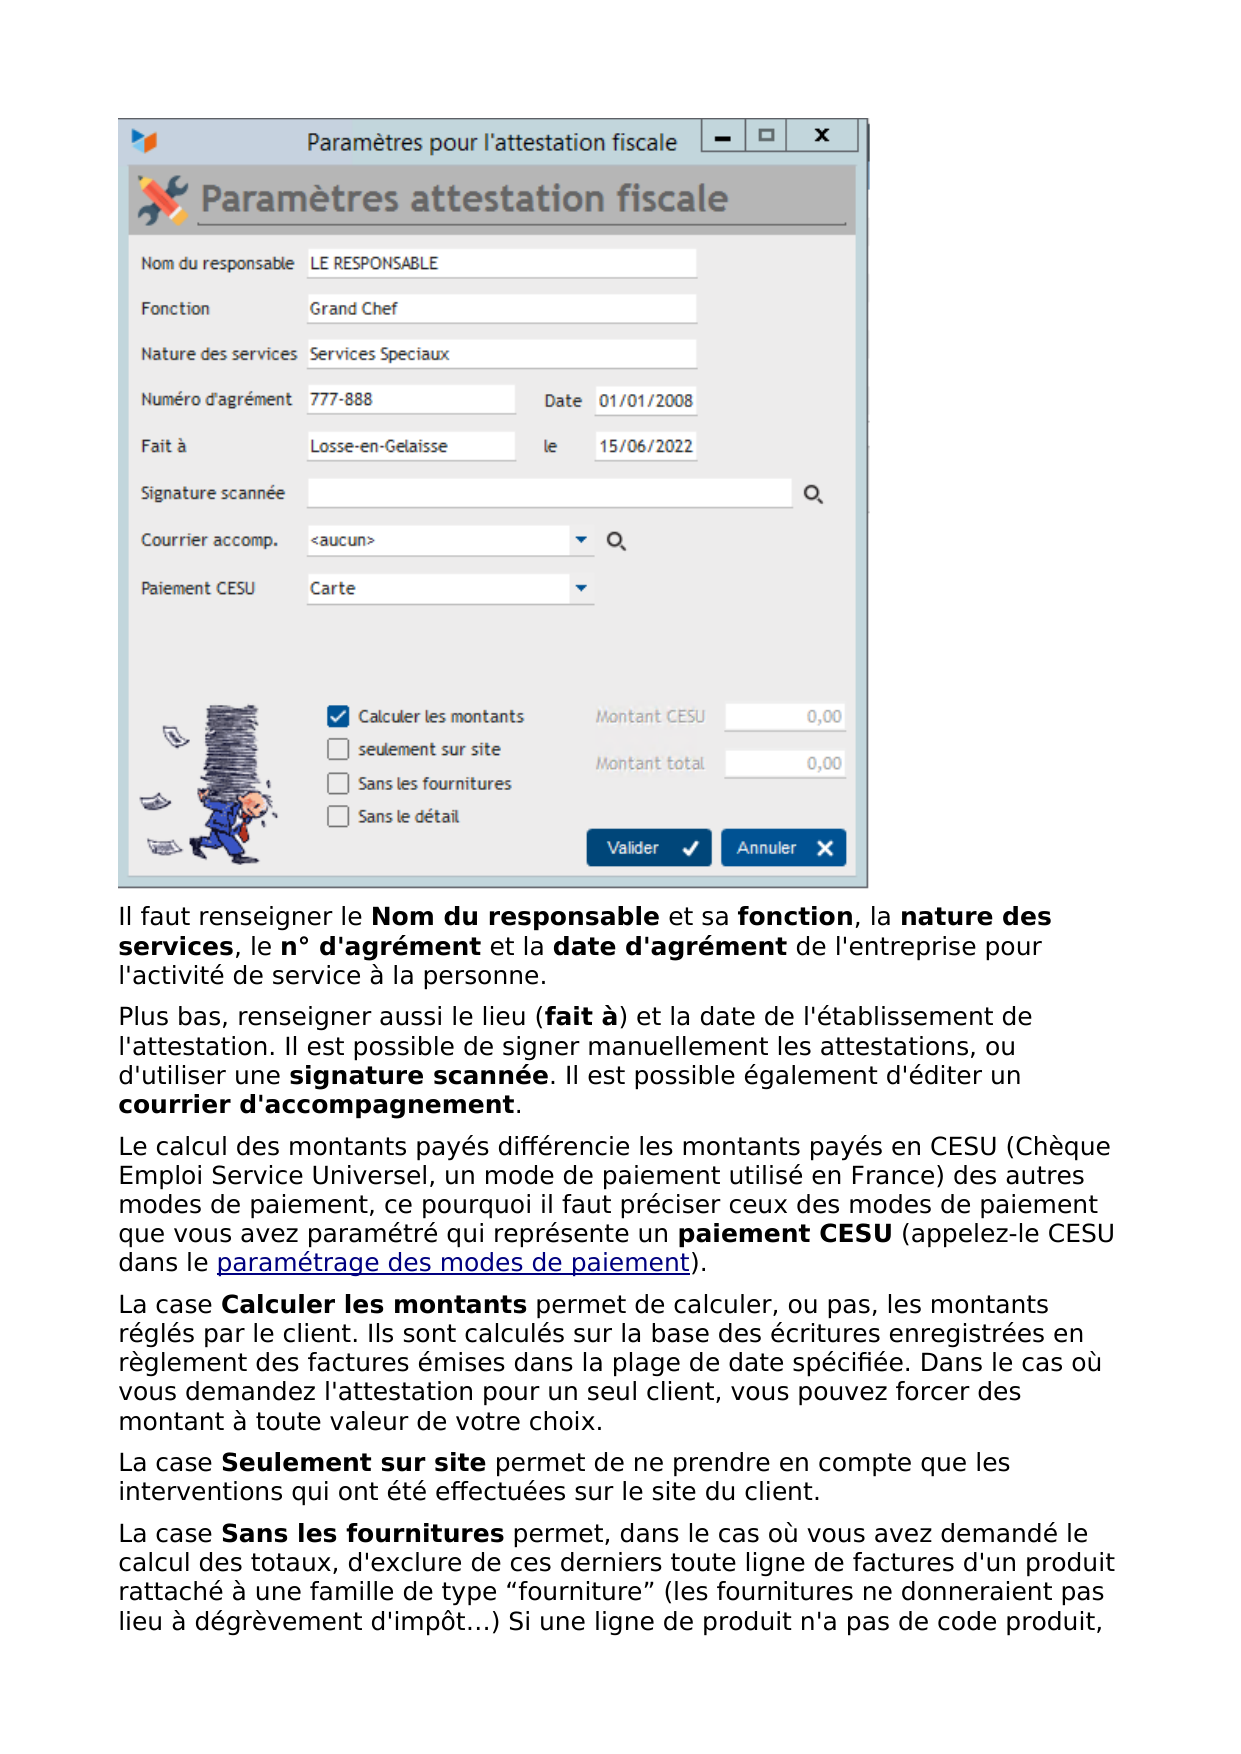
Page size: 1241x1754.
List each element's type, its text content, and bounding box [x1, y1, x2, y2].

text La case Seulement sur site permet de ne prendre en compte que les interventions qui ont été effectuées sur le site du client. [118, 1448, 1122, 1507]
text Il faut renseigner le Nom du responsable et sa fonction, la nature des services, le n° d'agrément et la date d'agrément de l'entreprise pour l'activité de service à la personne. [118, 902, 1122, 990]
text Le calcul des montants payés différencie les montants payés en CESU (Chèque Emploi Service Universel, un mode de paiement utilisé en France) des autres modes de paiement, ce pourquoi il faut préciser ceux des modes de paiement que vous avez paramétré qui représente un paiement CESU (appelez-le CESU dans le paramétrage des modes de paiement). [118, 1132, 1122, 1277]
picture [118, 118, 870, 890]
text La case Sans les fournitures permet, dans le cas où vous avez demandé le calcul des totaux, d'exclure de ces derniers toute ligne de factures d'un produit rattaché à une famille de type “fourniture” (les fournitures ne donneraient pas lieu à dégrèvement d'impôt…) Si une ligne de produit n'a pas de code produit, [118, 1519, 1122, 1636]
text Plus bas, renseigner aussi le lieu (fait à) et la date de l'établissement de l'attestation. Il est possible de signer manuellement les attestations, ou d'utiliser une signature scannée. Il est possible également d'éditer un courrier d'accompagnement. [118, 1002, 1122, 1119]
text La case Calculer les montants permet de calculer, ou pas, les montants réglés par le client. Ils sont calculés sur la base des écritures enregistrées en règlement des factures émises dans la plage de date spécifiée. Dans le cas où vous demandez l'attestation pour un seul client, vous pouvez forcer des montant à toute valeur de votre choix. [118, 1290, 1122, 1436]
